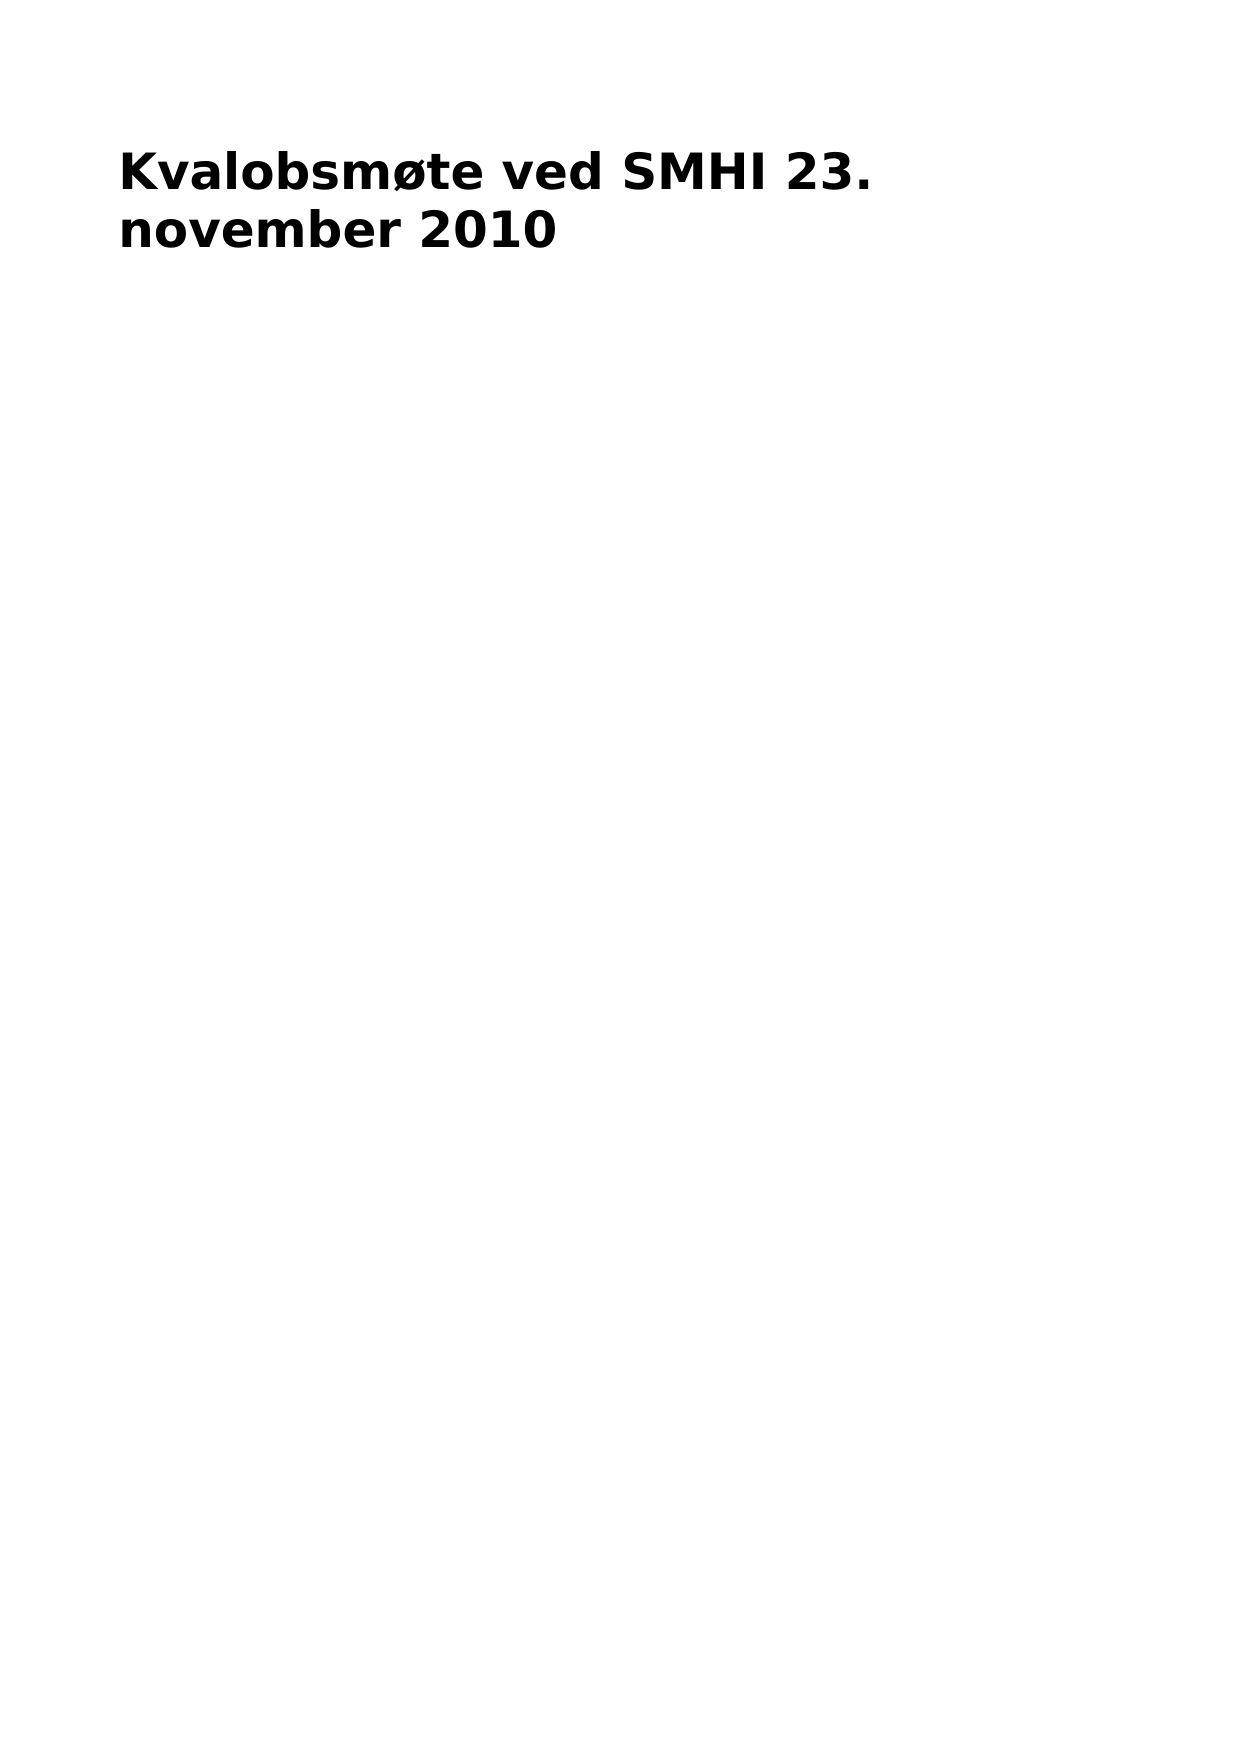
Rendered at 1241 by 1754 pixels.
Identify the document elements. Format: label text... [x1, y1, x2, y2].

subtitle Kvalobsmøte ved SMHI 23. november 2010 [118, 143, 1122, 259]
